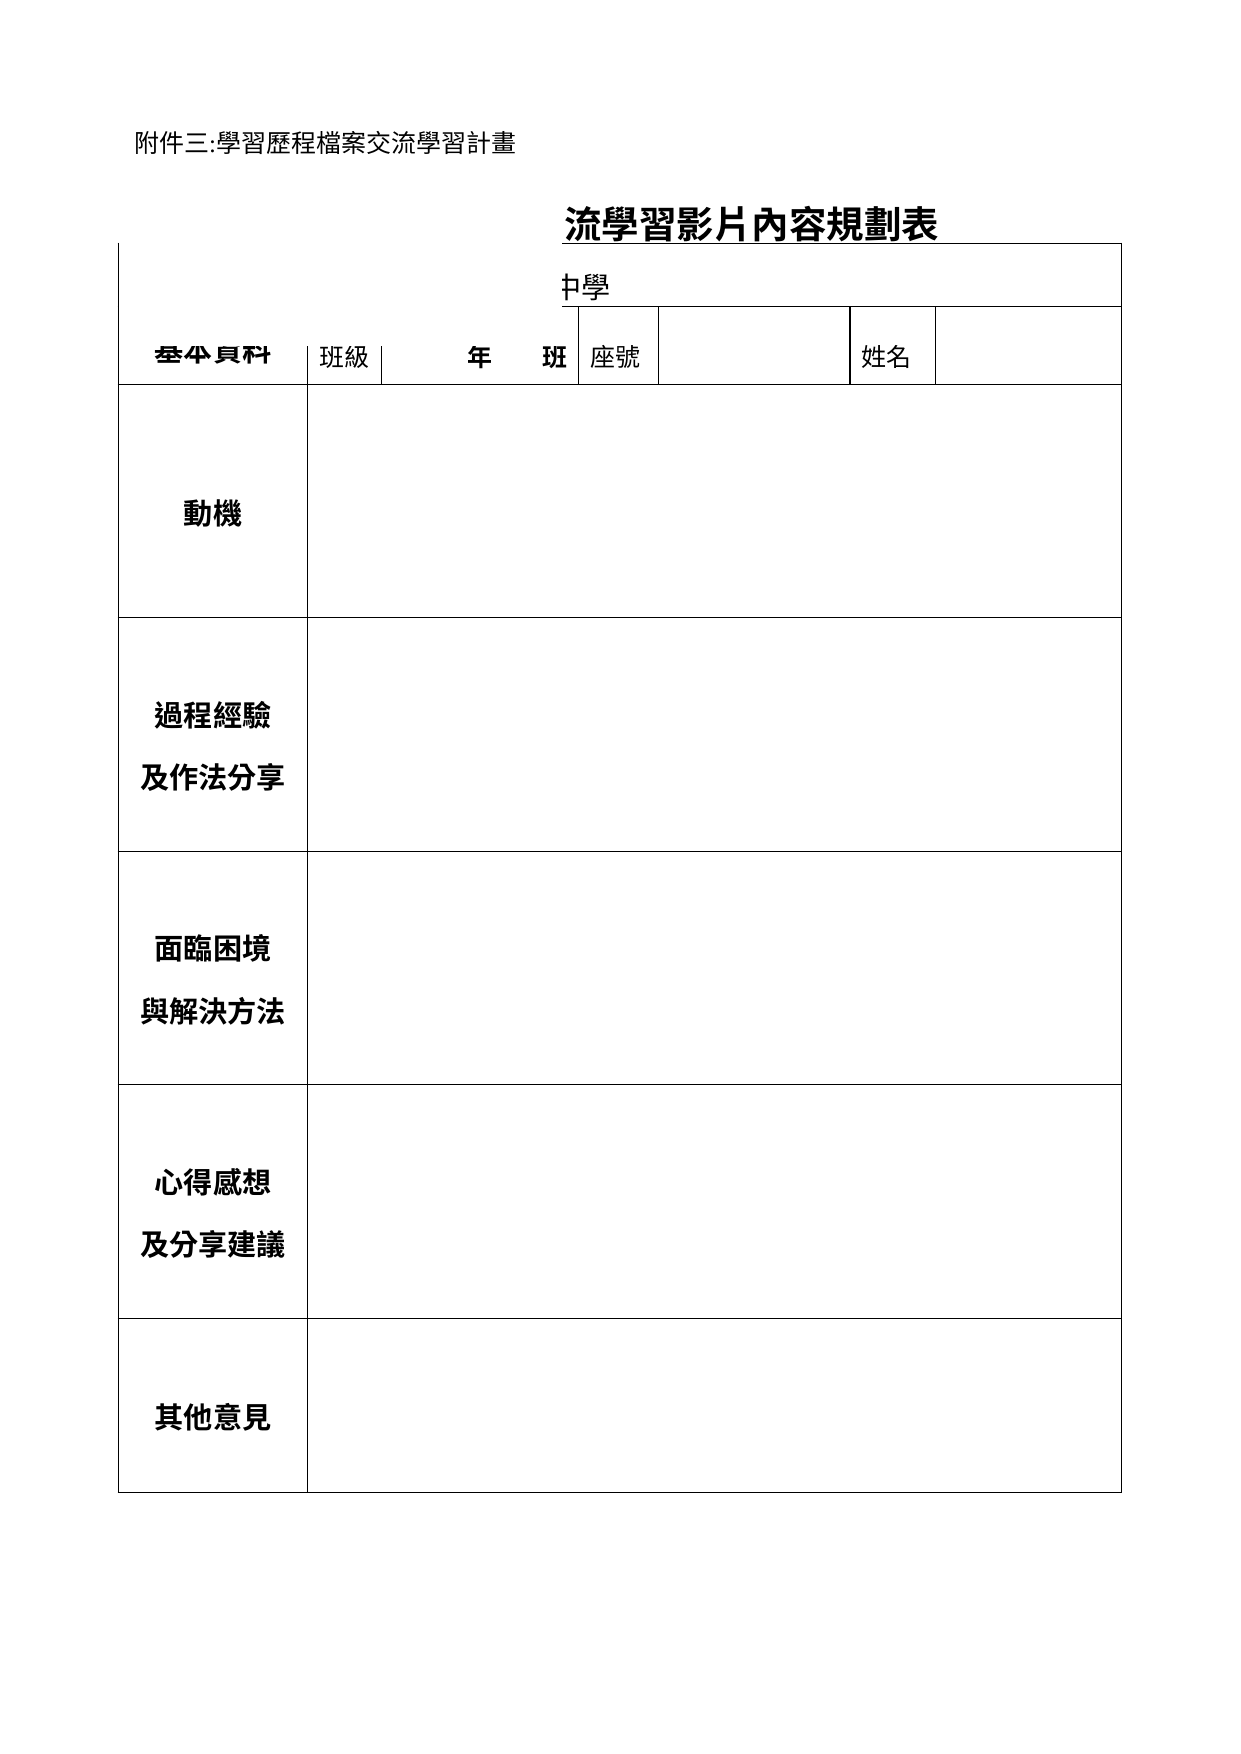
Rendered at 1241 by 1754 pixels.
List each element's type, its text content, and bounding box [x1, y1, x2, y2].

table_cell 其他意見 [119, 1319, 307, 1492]
table_cell 面臨困境 與解決方法 [119, 852, 307, 1084]
table_cell [308, 1085, 1121, 1318]
table_cell [308, 1319, 1121, 1492]
table_cell 年 班 [382, 307, 578, 384]
table_cell 座號 [579, 307, 658, 384]
table_header 臺北市立大理高級中學 [562, 244, 1121, 306]
table_cell [308, 852, 1121, 1084]
text 學習歷程檔案交流學習影片內容規劃表 [562, 180, 1122, 243]
table_cell 班級 [308, 346, 381, 384]
table_cell 姓名 [851, 307, 935, 384]
table_cell [308, 618, 1121, 851]
table_cell [936, 307, 1121, 384]
table_cell 過程經驗 及作法分享 [119, 618, 307, 851]
table_cell 動機 [119, 385, 307, 617]
text 附件三:學習歷程檔案交流學習計畫 [134, 123, 547, 160]
table_cell 基本資料 [119, 346, 307, 384]
table_cell 心得感想 及分享建議 [119, 1085, 307, 1318]
table_cell [308, 385, 1121, 617]
table_cell [659, 307, 849, 384]
